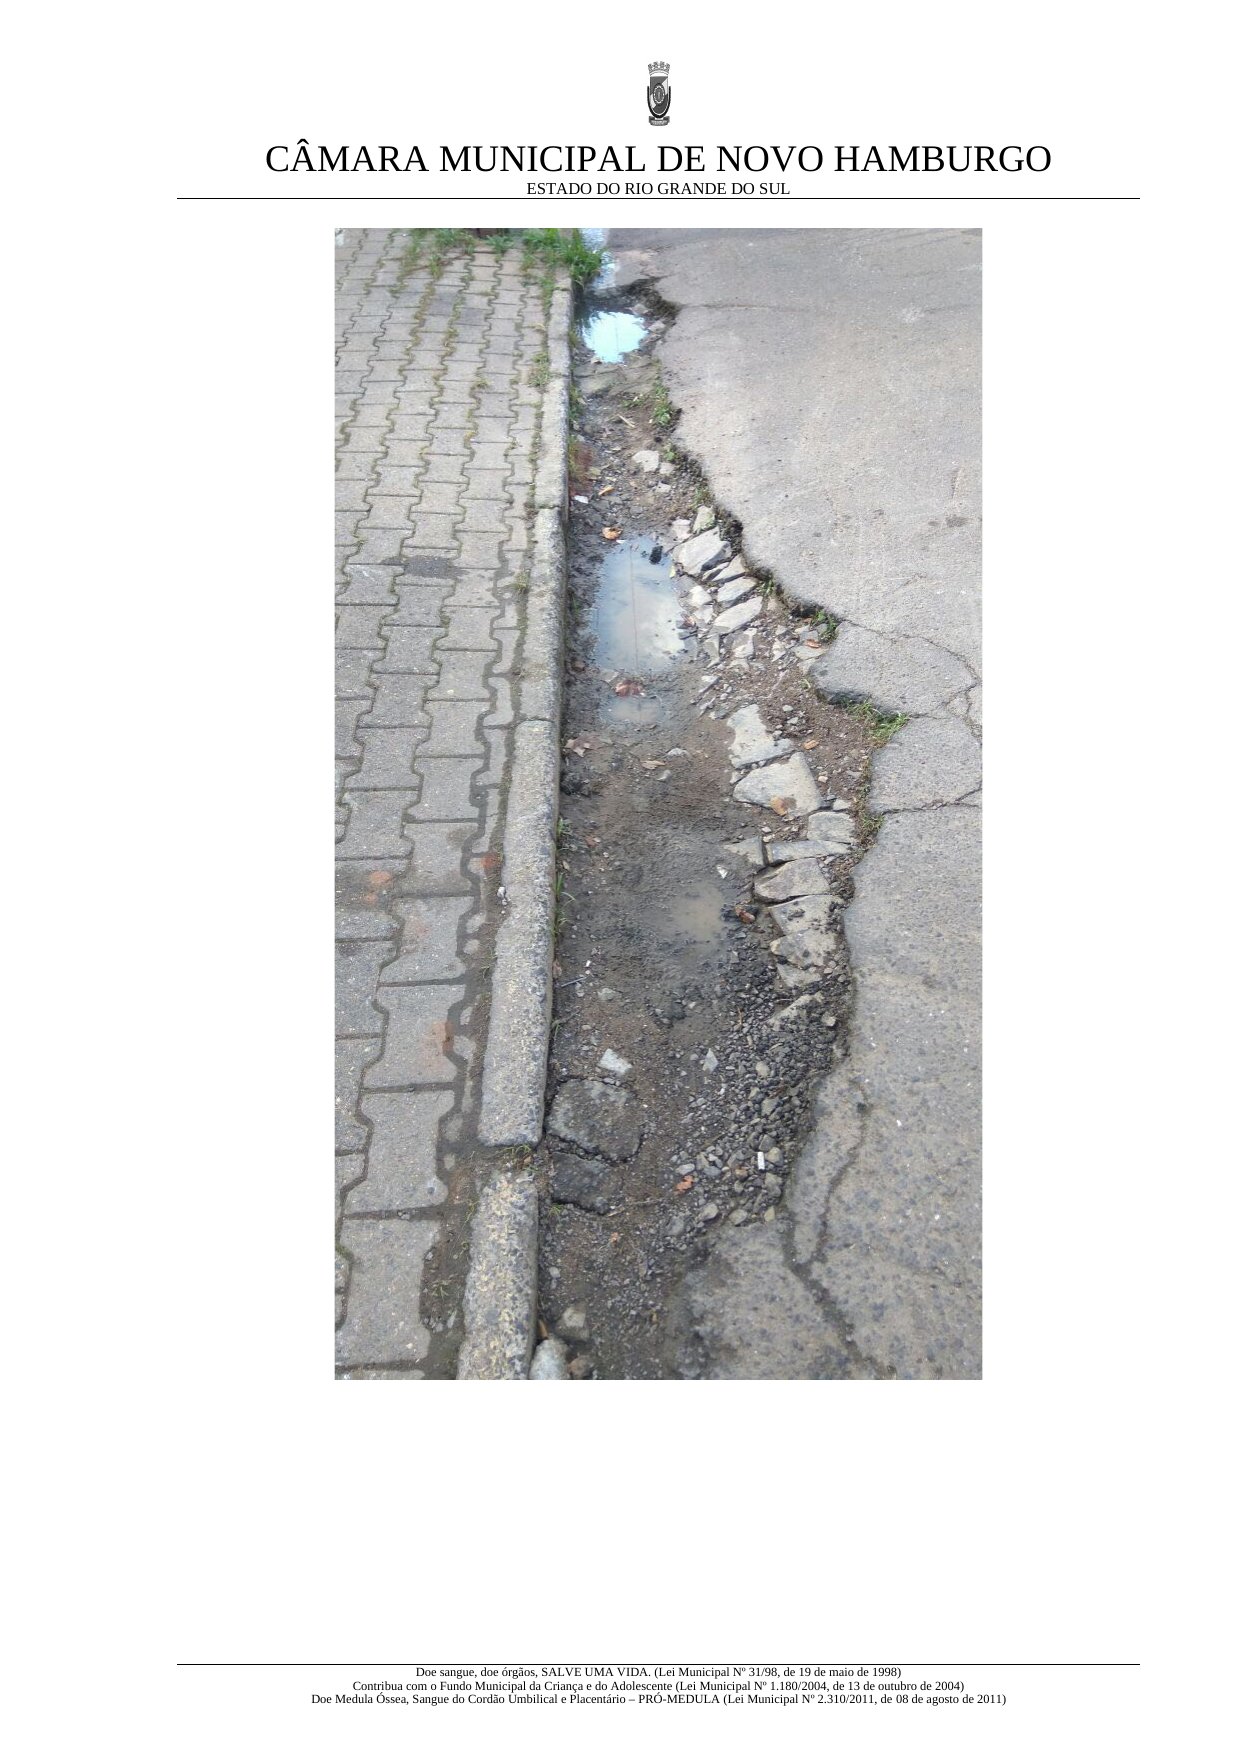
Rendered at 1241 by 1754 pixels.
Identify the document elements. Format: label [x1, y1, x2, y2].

picture [334, 228, 983, 1380]
